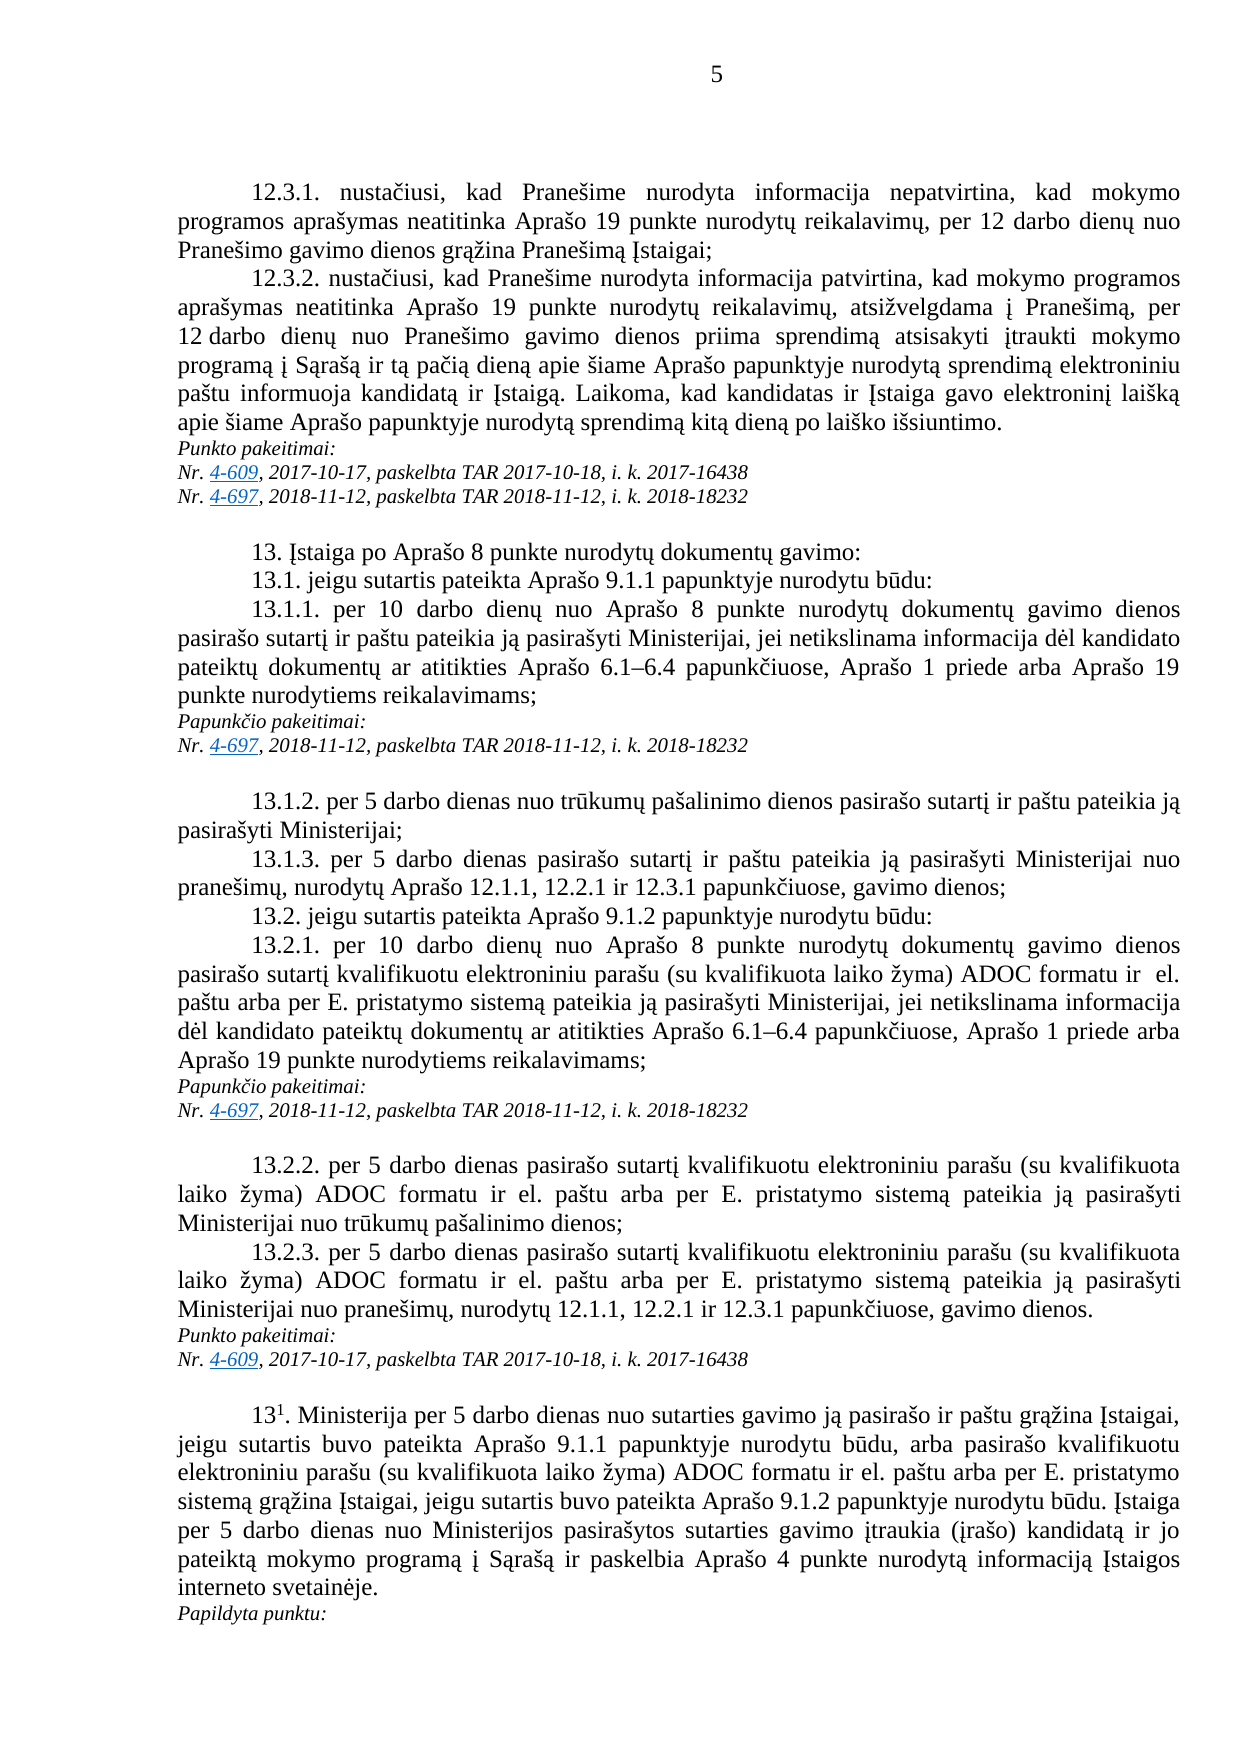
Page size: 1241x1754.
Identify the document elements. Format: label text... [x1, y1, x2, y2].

text 13.1.1. per 10 darbo dienų nuo Aprašo 8 punkte nurodytų dokumentų gavimo dienos pasirašo sutartį ir paštu pateikia ją pasirašyti Ministerijai, jei netikslinama informacija dėl kandidato pateiktų dokumentų ar atitikties Aprašo 6.1–6.4 papunkčiuose, Aprašo 1 priede arba Aprašo 19 punkte nurodytiems reikalavimams; [177, 594, 1181, 709]
text 131. Ministerija per 5 darbo dienas nuo sutarties gavimo ją pasirašo ir paštu grąžina Įstaigai, jeigu sutartis buvo pateikta Aprašo 9.1.1 papunktyje nurodytu būdu, arba pasirašo kvalifikuotu elektroniniu parašu (su kvalifikuota laiko žyma) ADOC formatu ir el. paštu arba per E. pristatymo sistemą grąžina Įstaigai, jeigu sutartis buvo pateikta Aprašo 9.1.2 papunktyje nurodytu būdu. Įstaiga per 5 darbo dienas nuo Ministerijos pasirašytos sutarties gavimo įtraukia (įrašo) kandidatą ir jo pateiktą mokymo programą į Sąrašą ir paskelbia Aprašo 4 punkte nurodytą informaciją Įstaigos interneto svetainėje. [177, 1400, 1181, 1601]
text 13.2. jeigu sutartis pateikta Aprašo 9.1.2 papunktyje nurodytu būdu: [177, 901, 1181, 930]
text Nr. 4-697, 2018-11-12, paskelbta TAR 2018-11-12, i. k. 2018-18232 [177, 733, 1181, 757]
text 13.1.2. per 5 darbo dienas nuo trūkumų pašalinimo dienos pasirašo sutartį ir paštu pateikia ją pasirašyti Ministerijai; [177, 786, 1181, 844]
text Punkto pakeitimai: [177, 1323, 1181, 1347]
text 13.2.1. per 10 darbo dienų nuo Aprašo 8 punkte nurodytų dokumentų gavimo dienos pasirašo sutartį kvalifikuotu elektroniniu parašu (su kvalifikuota laiko žyma) ADOC formatu ir el. paštu arba per E. pristatymo sistemą pateikia ją pasirašyti Ministerijai, jei netikslinama informacija dėl kandidato pateiktų dokumentų ar atitikties Aprašo 6.1–6.4 papunkčiuose, Aprašo 1 priede arba Aprašo 19 punkte nurodytiems reikalavimams; [177, 930, 1181, 1074]
text 12.3.2. nustačiusi, kad Pranešime nurodyta informacija patvirtina, kad mokymo programos aprašymas neatitinka Aprašo 19 punkte nurodytų reikalavimų, atsižvelgdama į Pranešimą, per 12 darbo dienų nuo Pranešimo gavimo dienos priima sprendimą atsisakyti įtraukti mokymo programą į Sąrašą ir tą pačią dieną apie šiame Aprašo papunktyje nurodytą sprendimą elektroniniu paštu informuoja kandidatą ir Įstaigą. Laikoma, kad kandidatas ir Įstaiga gavo elektroninį laišką apie šiame Aprašo papunktyje nurodytą sprendimą kitą dieną po laiško išsiuntimo. [177, 263, 1181, 436]
text Papunkčio pakeitimai: [177, 709, 1181, 733]
text 13.1. jeigu sutartis pateikta Aprašo 9.1.1 papunktyje nurodytu būdu: [177, 566, 1181, 594]
text Nr. 4-609, 2017-10-17, paskelbta TAR 2017-10-18, i. k. 2017-16438 [177, 1347, 1181, 1371]
text Punkto pakeitimai: [177, 436, 1181, 460]
text 13. Įstaiga po Aprašo 8 punkte nurodytų dokumentų gavimo: [177, 537, 1181, 566]
text Papildyta punktu: [177, 1601, 1181, 1625]
text Papunkčio pakeitimai: [177, 1074, 1181, 1098]
text 13.1.3. per 5 darbo dienas pasirašo sutartį ir paštu pateikia ją pasirašyti Ministerijai nuo pranešimų, nurodytų Aprašo 12.1.1, 12.2.1 ir 12.3.1 papunkčiuose, gavimo dienos; [177, 844, 1181, 901]
text 12.3.1. nustačiusi, kad Pranešime nurodyta informacija nepatvirtina, kad mokymo programos aprašymas neatitinka Aprašo 19 punkte nurodytų reikalavimų, per 12 darbo dienų nuo Pranešimo gavimo dienos grąžina Pranešimą Įstaigai; [177, 177, 1181, 263]
text Nr. 4-697, 2018-11-12, paskelbta TAR 2018-11-12, i. k. 2018-18232 [177, 1098, 1181, 1122]
text Nr. 4-697, 2018-11-12, paskelbta TAR 2018-11-12, i. k. 2018-18232 [177, 484, 1181, 508]
text 13.2.2. per 5 darbo dienas pasirašo sutartį kvalifikuotu elektroniniu parašu (su kvalifikuota laiko žyma) ADOC formatu ir el. paštu arba per E. pristatymo sistemą pateikia ją pasirašyti Ministerijai nuo trūkumų pašalinimo dienos; [177, 1151, 1181, 1237]
text Nr. 4-609, 2017-10-17, paskelbta TAR 2017-10-18, i. k. 2017-16438 [177, 460, 1181, 484]
text 13.2.3. per 5 darbo dienas pasirašo sutartį kvalifikuotu elektroniniu parašu (su kvalifikuota laiko žyma) ADOC formatu ir el. paštu arba per E. pristatymo sistemą pateikia ją pasirašyti Ministerijai nuo pranešimų, nurodytų 12.1.1, 12.2.1 ir 12.3.1 papunkčiuose, gavimo dienos. [177, 1237, 1181, 1323]
